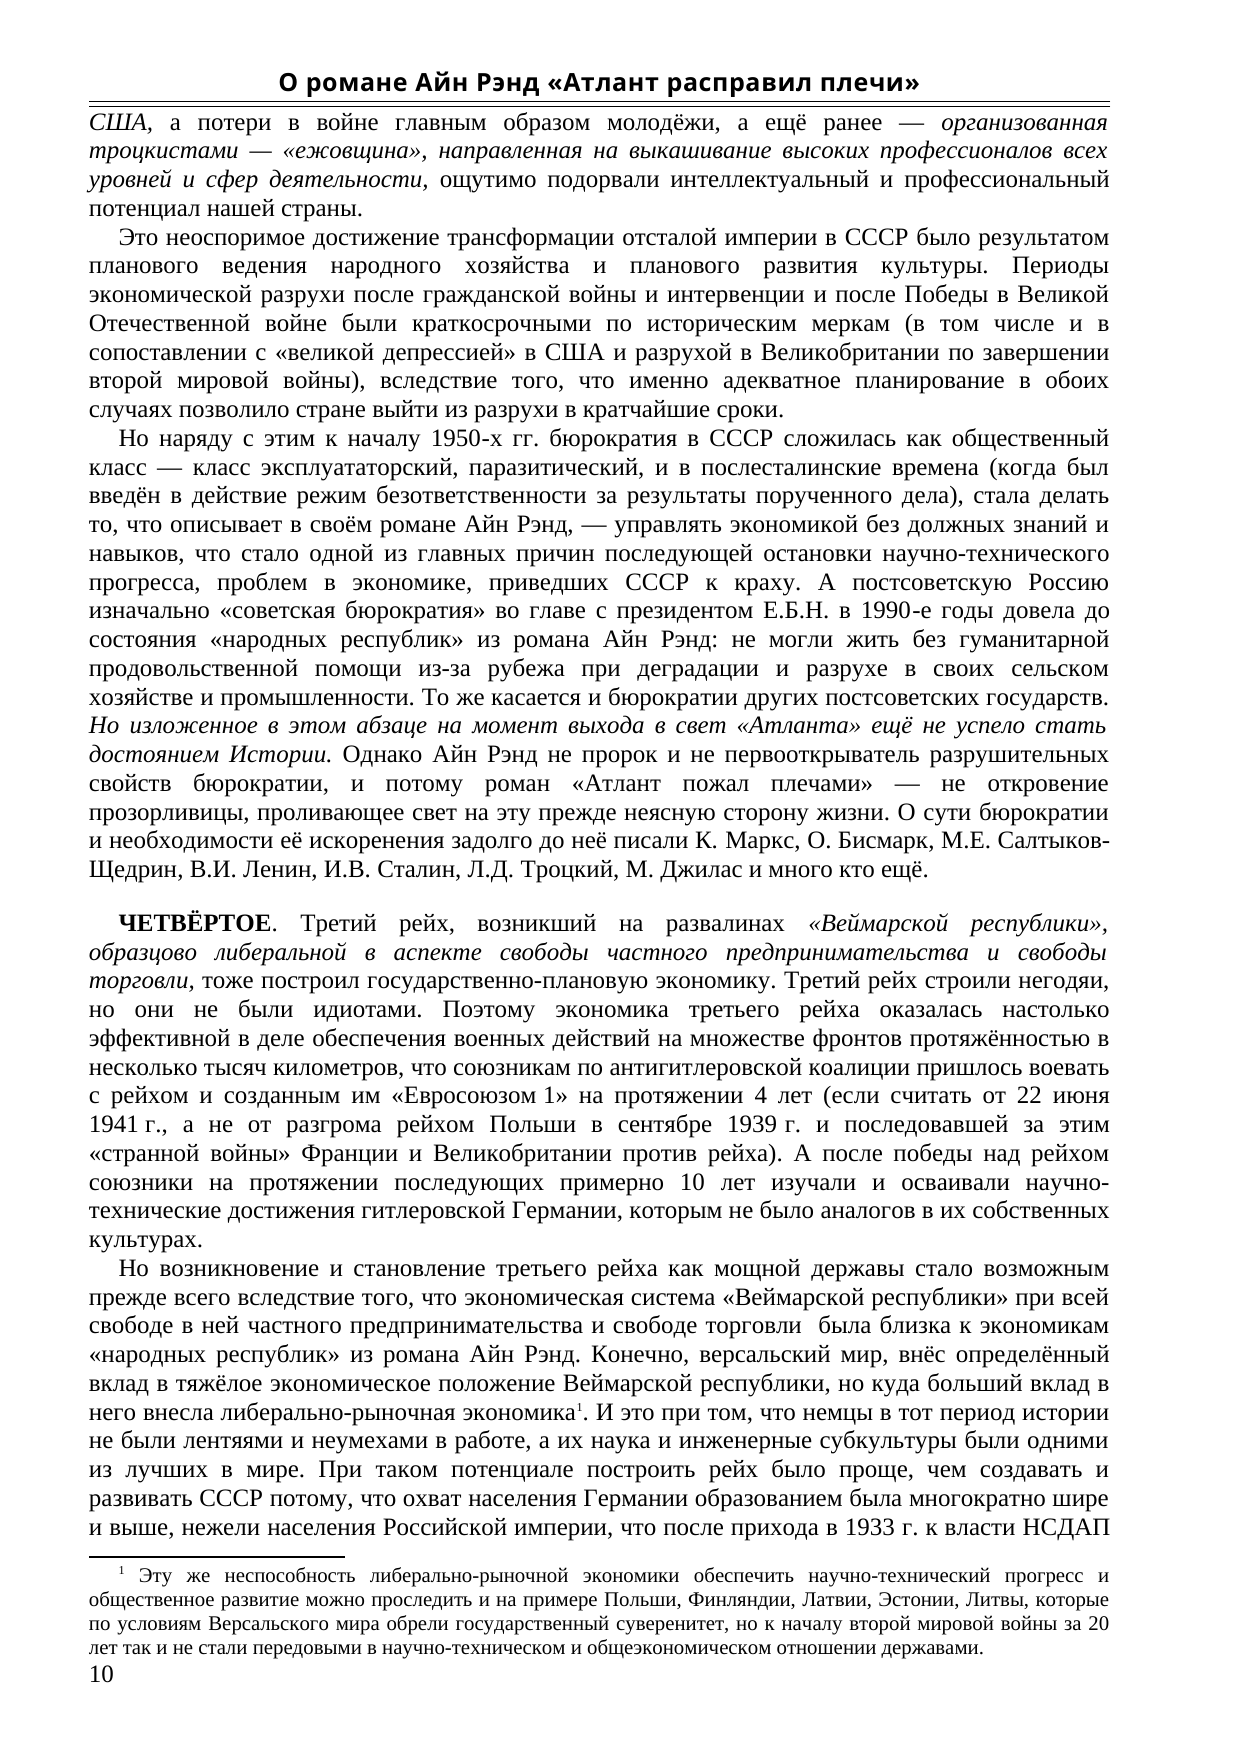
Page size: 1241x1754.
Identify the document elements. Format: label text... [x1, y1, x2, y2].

text Эту же неспособность либерально-рыночной экономики обеспечить научно-технический прогресс и общественное развитие можно проследить и на примере Польши, Финляндии, Латвии, Эстонии, Литвы, которые по условиям Версальского мира обрели государственный суверенитет, но к началу второй мировой войны за 20 лет так и не стали передовыми в научно-техническом и общеэкономическом отношении державами. [89, 1563, 1110, 1659]
text ЧЕТВЁРТОЕ. Третий рейх, возникший на развалинах «Веймарской республики», образцово либеральной в аспекте свободы частного предпринимательства и свободы торговли, тоже построил государственно-плановую экономику. Третий рейх строили негодяи, но они не были идиотами. Поэтому экономика третьего рейха оказалась настолько эффективной в деле обеспечения военных действий на множестве фронтов протяжённостью в несколько тысяч километров, что союзникам по антигитлеровской коалиции пришлось воевать с рейхом и созданным им «Евросоюзом 1» на протяжении 4 лет (если считать от 22 июня 1941 г., а не от разгрома рейхом Польши в сентябре 1939 г. и последовавшей за этим «странной войны» Франции и Великобритании против рейха). А после победы над рейхом союзники на протяжении последующих примерно 10 лет изучали и осваивали научно-технические достижения гитлеровской Германии, которым не было аналогов в их собственных культурах. [89, 908, 1110, 1253]
text Это неоспоримое достижение трансформации отсталой империи в СССР было результатом планового ведения народного хозяйства и планового развития культуры. Периоды экономической разрухи после гражданской войны и интервенции и после Победы в Великой Отечественной войне были краткосрочными по историческим меркам (в том числе и в сопоставлении с «великой депрессией» в США и разрухой в Великобритании по завершении второй мировой войны), вследствие того, что именно адекватное планирование в обоих случаях позволило стране выйти из разрухи в кратчайшие сроки. [89, 222, 1110, 423]
text Но наряду с этим к началу 1950‑х гг. бюрократия в СССР сложилась как общественный класс — класс эксплуататорский, паразитический, и в послесталинские времена (когда был введён в действие режим безответственности за результаты порученного дела), стала делать то, что описывает в своём романе Айн Рэнд, — управлять экономикой без должных знаний и навыков, что стало одной из главных причин последующей остановки научно-технического прогресса, проблем в экономике, приведших СССР к краху. А постсоветскую Россию изначально «советская бюрократия» во главе с президентом Е.Б.Н. в 1990‑е годы довела до состояния «народных республик» из романа Айн Рэнд: не могли жить без гуманитарной продовольственной помощи из-за рубежа при деградации и разрухе в своих сельском хозяйстве и промышленности. То же касается и бюрократии других постсоветских государств. Но изложенное в этом абзаце на момент выхода в свет «Атланта» ещё не успело стать достоянием Истории. Однако Айн Рэнд не пророк и не первооткрыватель разрушительных свойств бюрократии, и потому роман «Атлант пожал плечами» — не откровение прозорливицы, проливающее свет на эту прежде неясную сторону жизни. О сути бюрократии и необходимости её искоренения задолго до неё писали К. Маркс, О. Бисмарк, М.Е. Салтыков-Щедрин, В.И. Ленин, И.В. Сталин, Л.Д. Троцкий, М. Джилас и много кто ещё. [89, 423, 1110, 883]
text Но возникновение и становление третьего рейха как мощной державы стало возможным прежде всего вследствие того, что экономическая система «Веймарской республики» при всей свободе в ней частного предпринимательства и свободе торговли была близка к экономикам «народных республик» из романа Айн Рэнд. Конечно, версальский мир, внёс определённый вклад в тяжёлое экономическое положение Веймарской республики, но куда больший вклад в него внесла либерально-рыночная экономика. И это при том, что немцы в тот период истории не были лентяями и неумехами в работе, а их наука и инженерные субкультуры были одними из лучших в мире. При таком потенциале построить рейх было проще, чем создавать и развивать СССР потому, что охват населения Германии образованием была многократно шире и выше, нежели населения Российской империи, что после прихода в 1933 г. к власти НСДАП [89, 1253, 1110, 1540]
text США, а потери в войне главным образом молодёжи, а ещё ранее — организованная троцкистами — «ежовщина», направленная на выкашивание высоких профессионалов всех уровней и сфер деятельности, ощутимо подорвали интеллектуальный и профессиональный потенциал нашей страны. [89, 107, 1110, 222]
